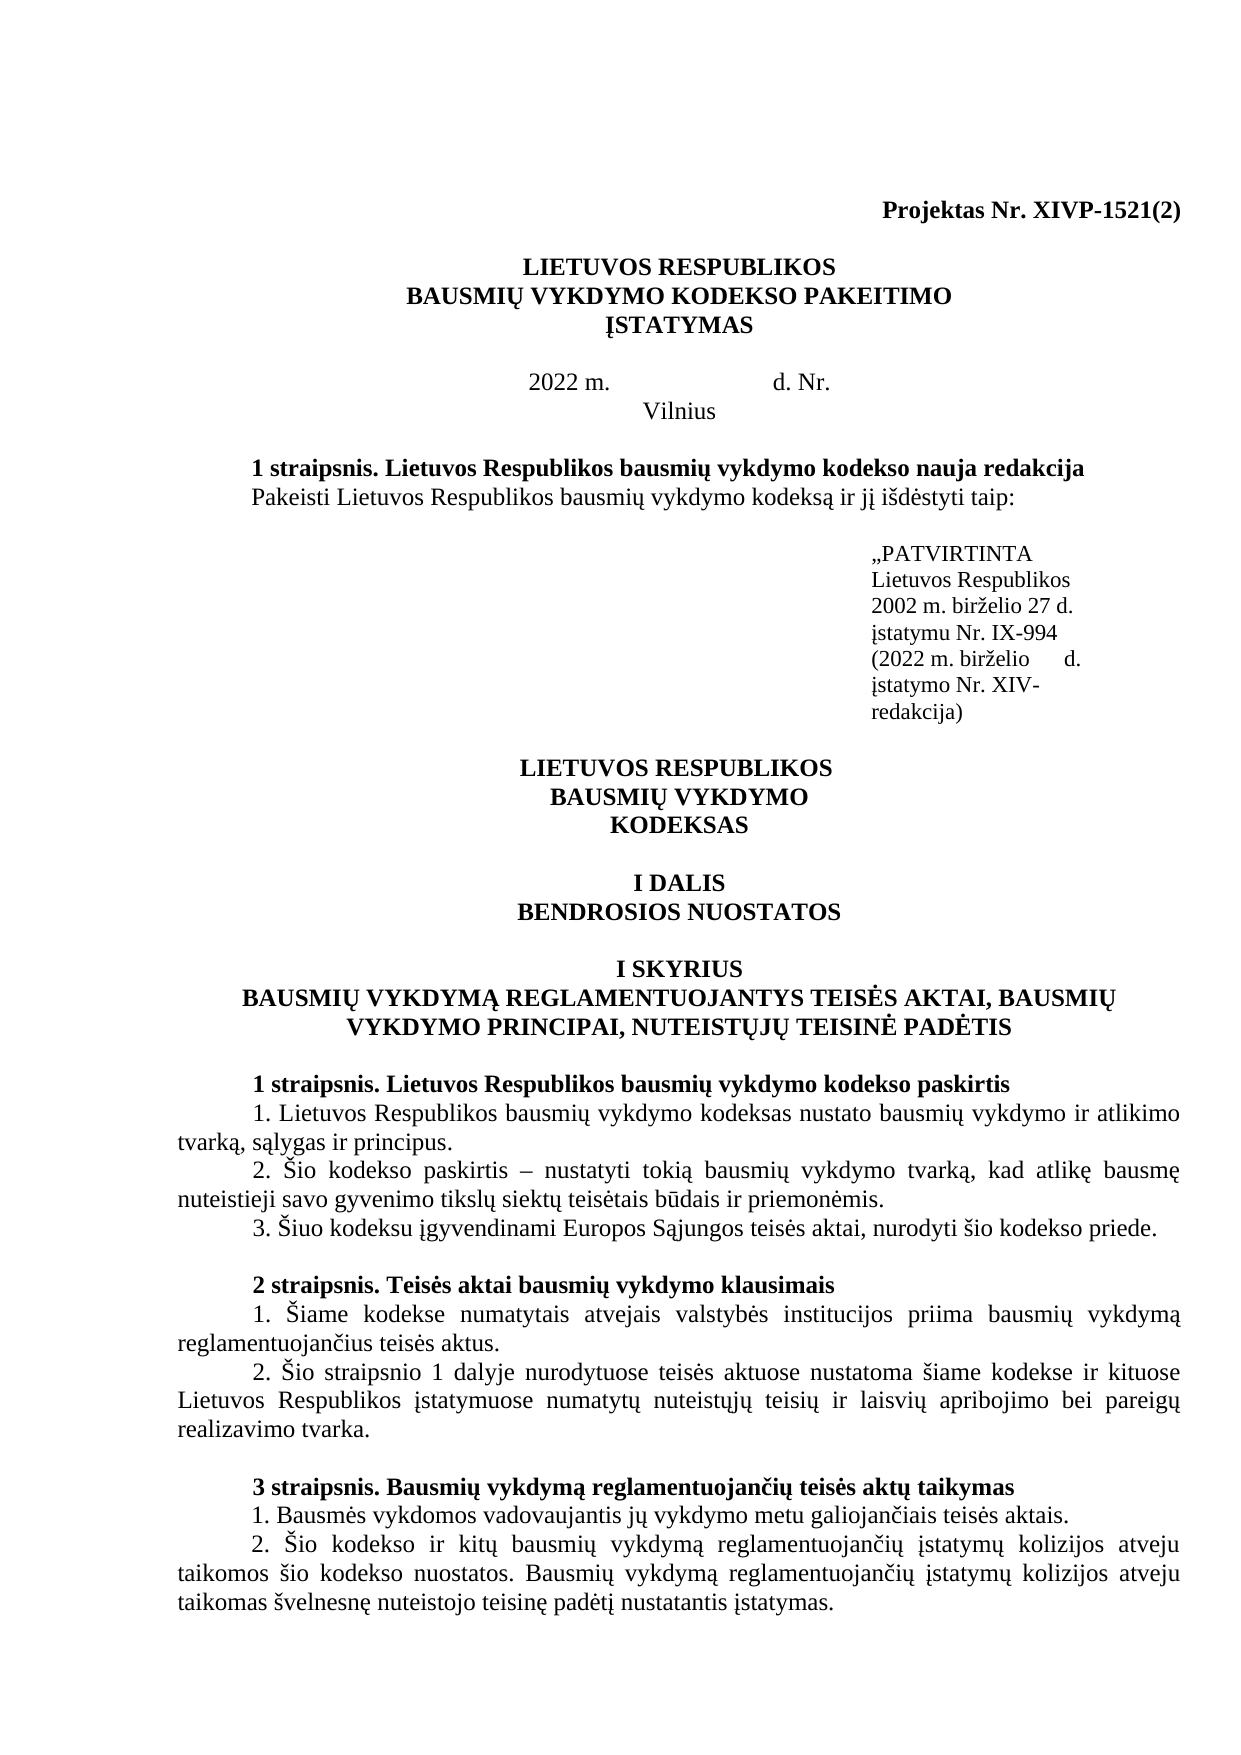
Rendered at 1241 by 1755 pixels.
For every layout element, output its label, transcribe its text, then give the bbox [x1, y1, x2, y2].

text įstatymu Nr. IX-994 [177, 619, 1181, 645]
text I DALIS [177, 868, 1181, 897]
text 2. Šio straipsnio 1 dalyje nurodytuose teisės aktuose nustatoma šiame kodekse ir kituose Lietuvos Respublikos įstatymuose numatytų nuteistųjų teisių ir laisvių apribojimo bei pareigų realizavimo tvarka. [177, 1357, 1181, 1443]
text LIETUVOS RESPUBLIKOS [177, 753, 1181, 782]
text įstatymo Nr. XIV- [177, 672, 1181, 698]
text 2. Šio kodekso ir kitų bausmių vykdymą reglamentuojančių įstatymų kolizijos atveju taikomos šio kodekso nuostatos. Bausmių vykdymą reglamentuojančių įstatymų kolizijos atveju taikomas švelnesnę nuteistojo teisinę padėtį nustatantis įstatymas. [177, 1529, 1181, 1616]
text 1. Lietuvos Respublikos bausmių vykdymo kodeksas nustato bausmių vykdymo ir atlikimo tvarką, sąlygas ir principus. [177, 1098, 1181, 1156]
text Projektas Nr. XIVP-1521(2) [177, 195, 1181, 223]
text 3. Šiuo kodeksu įgyvendinami Europos Sąjungos teisės aktai, nurodyti šio kodekso priede. [177, 1213, 1181, 1242]
text 1 straipsnis. Lietuvos Respublikos bausmių vykdymo kodekso paskirtis [177, 1069, 1181, 1098]
text BAUSMIŲ VYKDYMĄ REGLAMENTUOJANTYS TEISĖS AKTAI, BAUSMIŲ VYKDYMO PRINCIPAI, NUTEISTŲJŲ TEISINĖ PADĖTIS [177, 983, 1181, 1041]
text 1 straipsnis. Lietuvos Respublikos bausmių vykdymo kodekso nauja redakcija [177, 453, 1181, 482]
text 2. Šio kodekso paskirtis – nustatyti tokią bausmių vykdymo tvarką, kad atlikę bausmę nuteistieji savo gyvenimo tikslų siektų teisėtais būdais ir priemonėmis. [177, 1156, 1181, 1213]
text Pakeisti Lietuvos Respublikos bausmių vykdymo kodeksą ir jį išdėstyti taip: [177, 482, 1181, 511]
text 1. Bausmės vykdomos vadovaujantis jų vykdymo metu galiojančiais teisės aktais. [177, 1501, 1181, 1529]
text ĮSTATYMAS [177, 310, 1181, 338]
text BAUSMIŲ VYKDYMO KODEKSO PAKEITIMO [177, 281, 1181, 310]
text Vilnius [177, 396, 1181, 425]
text 3 straipsnis. Bausmių vykdymą reglamentuojančių teisės aktų taikymas [177, 1472, 1181, 1501]
text redakcija) [177, 698, 1181, 724]
text 2 straipsnis. Teisės aktai bausmių vykdymo klausimais [177, 1271, 1181, 1299]
text I SKYRIUS [177, 954, 1181, 983]
text LIETUVOS RESPUBLIKOS [177, 252, 1181, 281]
text BENDROSIOS NUOSTATOS [177, 897, 1181, 926]
text 1. Šiame kodekse numatytais atvejais valstybės institucijos priima bausmių vykdymą reglamentuojančius teisės aktus. [177, 1299, 1181, 1357]
text KODEKSAS [177, 811, 1181, 839]
text 2002 m. birželio 27 d. [177, 592, 1181, 619]
text (2022 m. birželio d. [177, 645, 1181, 672]
text Lietuvos Respublikos [702, 566, 1181, 592]
text BAUSMIŲ VYKDYMO [177, 782, 1181, 811]
text „PATVIRTINTA [768, 540, 1181, 566]
text 2022 m. d. Nr. [177, 367, 1181, 396]
